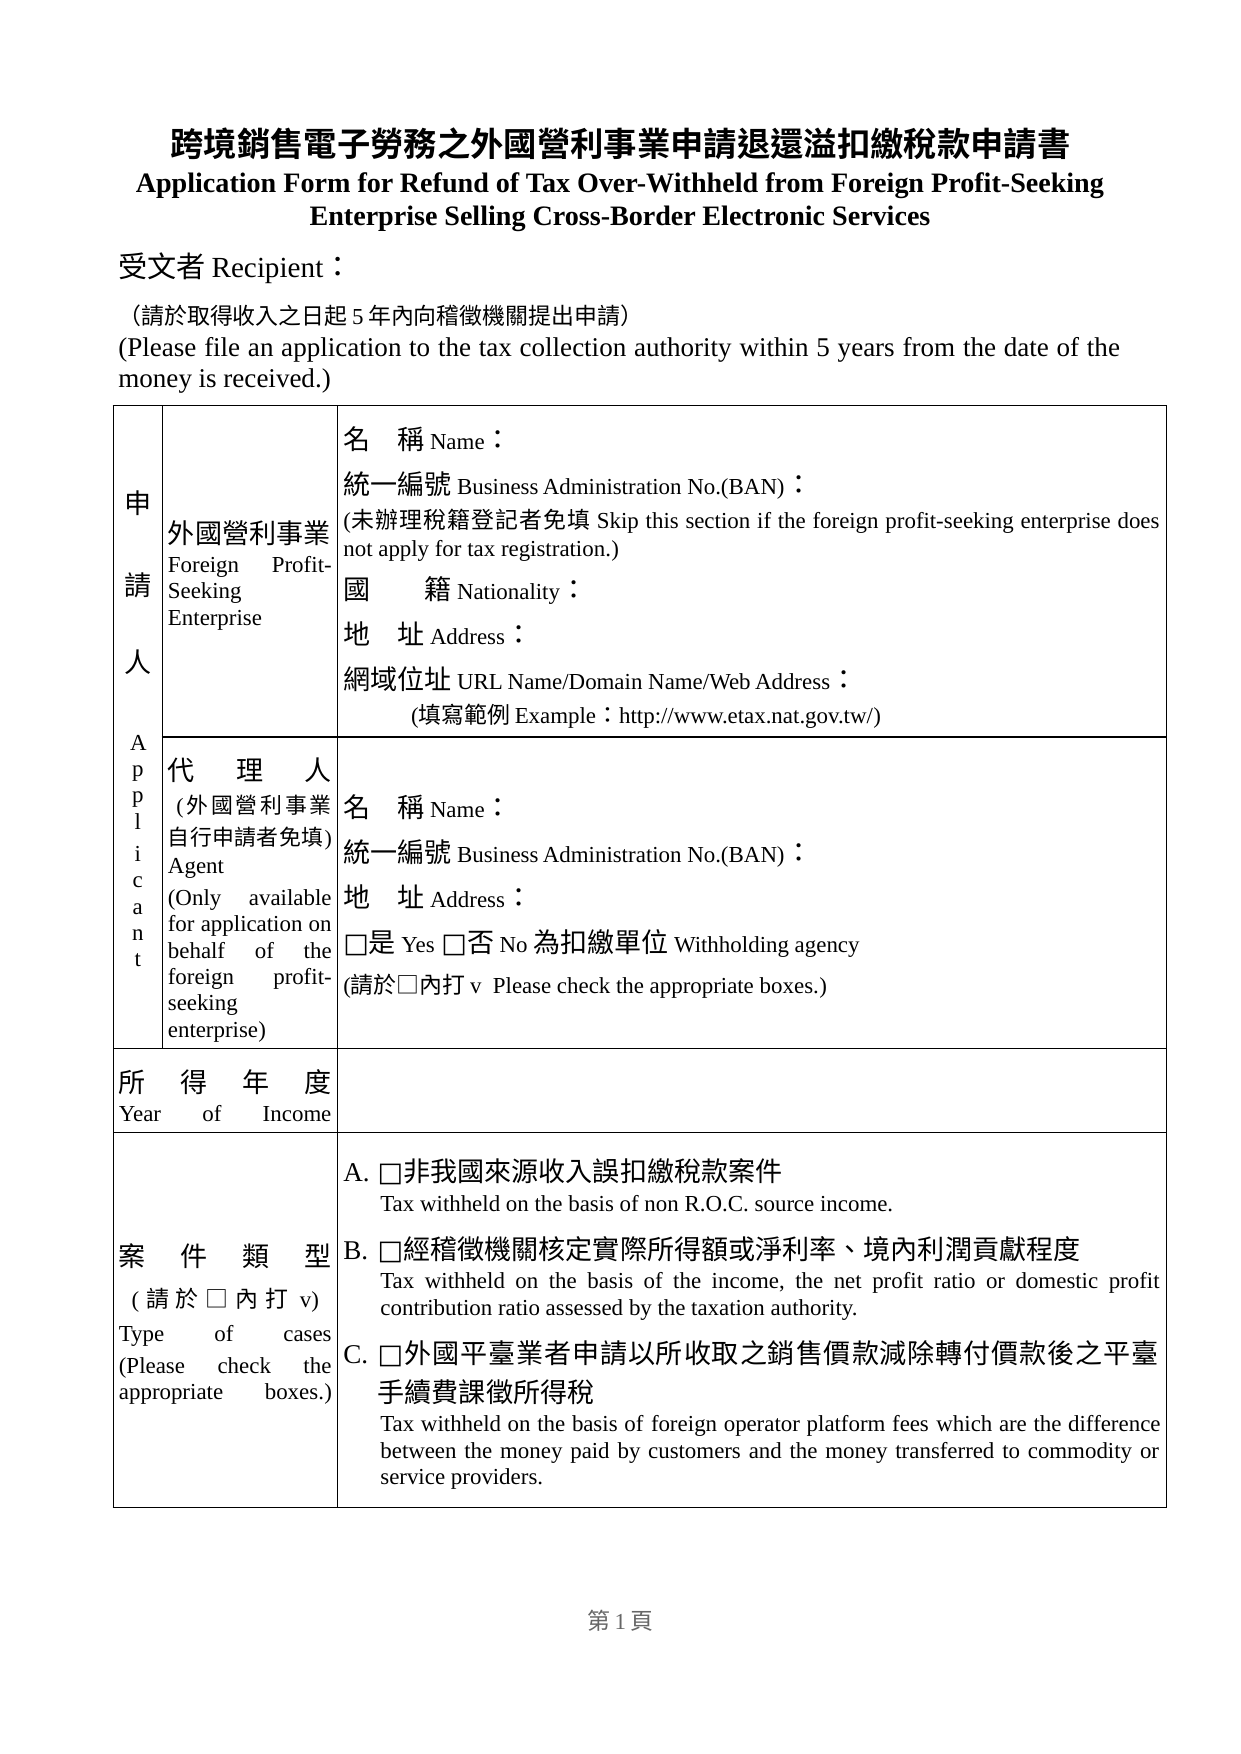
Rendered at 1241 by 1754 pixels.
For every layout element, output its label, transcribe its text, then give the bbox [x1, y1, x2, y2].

table_cell 名 稱Name： 統一編號Business Administration No.(BAN)： 地 址Address： □是Yes □否No 為扣繳單位Withholding agency (請於□內打v Please check the appropriate boxes.) [338, 738, 1166, 1048]
table_header 名 稱Name： 統一編號Business Administration No.(BAN)： (未辦理稅籍登記者免填Skip this section if the foreign profit-seeking enterprise does not apply for tax registration.) 國 籍Nationality： 地 址Address： 網域位址URL Name/Domain Name/Web Address： (填寫範例Example：http://www.etax.nat.gov.tw/) [338, 406, 1166, 736]
table_header Appl ican t [119, 723, 156, 978]
text 跨境銷售電子勞務之外國營利事業申請退還溢扣繳稅款申請書 [118, 118, 1122, 166]
table_cell 所得年度 Year of Income [114, 1049, 337, 1132]
text 受文者Recipient： [118, 244, 1122, 286]
text (Please file an application to the tax collection authority within 5 years from the date of the money is received.) [118, 331, 1122, 393]
text Application Form for Refund of Tax Over-Withheld from Foreign Profit-Seeking Enterprise Selling Cross-Border Electronic Services [118, 166, 1122, 231]
table_header 申 請 人 [114, 406, 162, 1048]
table_header 外國營利事業 Foreign Profit-Seeking Enterprise [163, 406, 337, 736]
table_cell 案件類型 (請於□內打v) Type of cases (Please check the appropriate boxes.) [114, 1133, 337, 1507]
table_cell □非我國來源收入誤扣繳稅款案件 Tax withheld on the basis of non R.O.C. source income. □經稽徵機關核定實際所得額或淨利率、境內利潤貢獻程度 Tax withheld on the basis of the income, the net profit ratio or domestic profit contribution ratio assessed by the taxation authority. □外國平臺業者申請以所收取之銷售價款減除轉付價款後之平臺手續費課徵所得稅 Tax withheld on the basis of foreign operator platform fees which are the difference between the money paid by customers and the money transferred to commodity or service providers. [338, 1133, 1166, 1507]
text （請於取得收入之日起5年內向稽徵機關提出申請） [118, 298, 1122, 331]
table_cell [338, 1049, 1166, 1132]
table_cell 代理人 (外國營利事業自行申請者免填) Agent (Only available for application on behalf of the foreign profit-seeking enterprise) [163, 738, 337, 1048]
